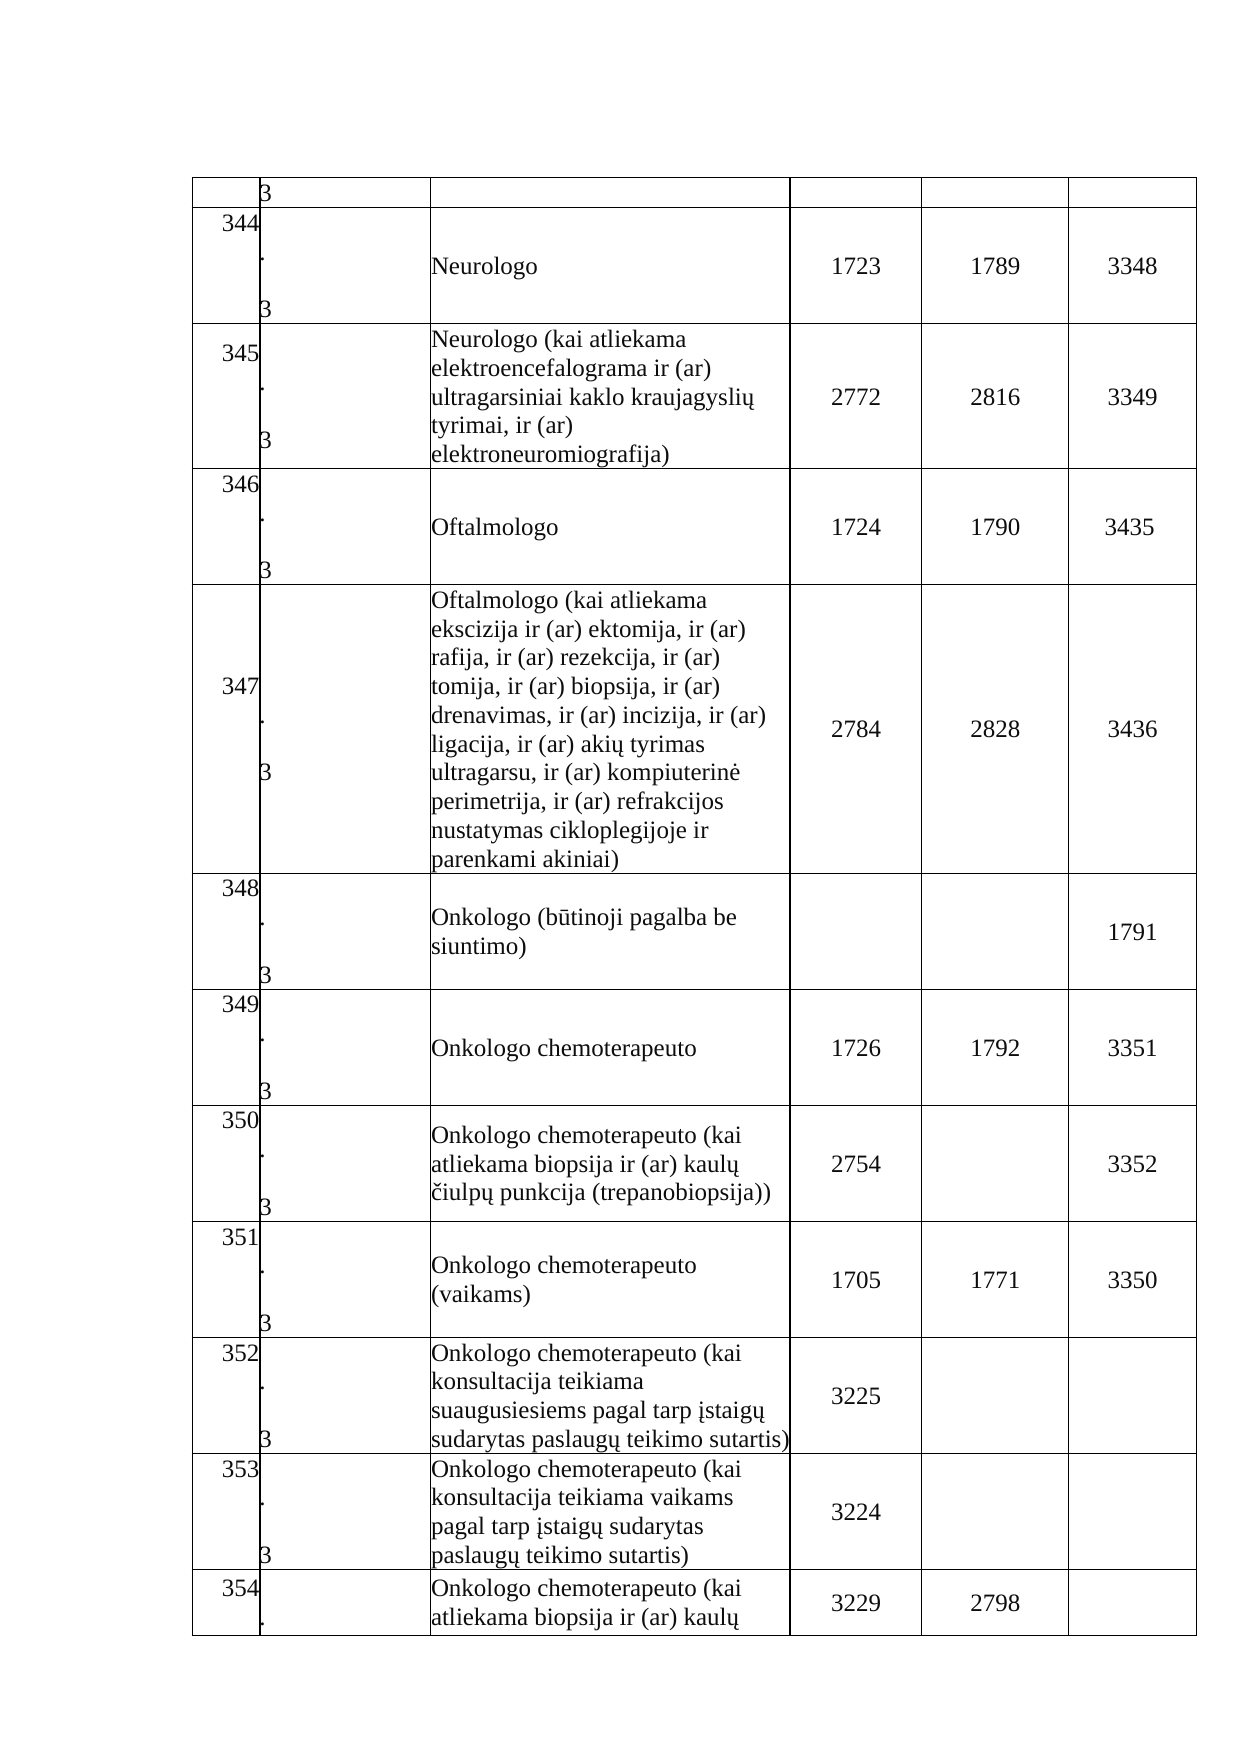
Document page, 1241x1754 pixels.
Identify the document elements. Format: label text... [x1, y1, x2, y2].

table_cell 354. 3 [193, 1570, 259, 1635]
table_cell 345. 3 [193, 324, 259, 468]
table_cell 347. 3 [193, 585, 259, 872]
table_cell [791, 178, 921, 207]
table_cell [261, 208, 430, 323]
table_cell Onkologo chemoterapeuto (kai atliekama biopsija ir (ar) kaulų čiulpų punkcija (trepanobiopsija)) [431, 1106, 789, 1221]
table_cell Onkologo chemoterapeuto (kai atliekama biopsija ir (ar) kaulų [431, 1570, 789, 1635]
table_cell [1069, 1454, 1196, 1569]
table_cell [791, 874, 921, 988]
table_cell 1705 [791, 1222, 921, 1337]
table_cell 1792 [922, 990, 1068, 1104]
table_cell Onkologo chemoterapeuto (kai konsultacija teikiama vaikams pagal tarp įstaigų sudarytas paslaugų teikimo sutartis) [431, 1454, 789, 1569]
table_cell 352. 3 [193, 1338, 259, 1453]
table_cell 3225 [791, 1338, 921, 1453]
table_cell [922, 1106, 1068, 1221]
table_cell 353. 3 [193, 1454, 259, 1569]
table_cell 346. 3 [193, 469, 259, 584]
table_cell [1069, 1338, 1196, 1453]
table_cell 2784 [791, 585, 921, 872]
table_cell 348. 3 [193, 874, 259, 988]
table_cell [261, 1570, 430, 1635]
table_cell Neurologo (kai atliekama elektroencefalograma ir (ar) ultragarsiniai kaklo kraujagyslių tyrimai, ir (ar) elektroneuromiografija) [431, 324, 789, 468]
table_cell [261, 1454, 430, 1569]
table_cell Onkologo chemoterapeuto (kai konsultacija teikiama suaugusiesiems pagal tarp įstaigų sudarytas paslaugų teikimo sutartis) [431, 1338, 789, 1453]
table_cell [261, 1106, 430, 1221]
table_cell Oftalmologo [431, 469, 789, 584]
table_cell 1723 [791, 208, 921, 323]
table_cell [261, 585, 430, 872]
table_cell 1789 [922, 208, 1068, 323]
table_cell 2754 [791, 1106, 921, 1221]
table_cell 3224 [791, 1454, 921, 1569]
table_cell [431, 178, 789, 207]
table_cell Onkologo chemoterapeuto (vaikams) [431, 1222, 789, 1337]
table_cell [261, 469, 430, 584]
table_cell [261, 874, 430, 988]
table_cell 3348 [1069, 208, 1196, 323]
table_cell 3351 [1069, 990, 1196, 1104]
table_cell Neurologo [431, 208, 789, 323]
table_cell 1790 [922, 469, 1068, 584]
table_cell 349. 3 [193, 990, 259, 1104]
table_cell 3436 [1069, 585, 1196, 872]
table_cell 3352 [1069, 1106, 1196, 1221]
table_cell Onkologo (būtinoji pagalba be siuntimo) [431, 874, 789, 988]
table_cell 3350 [1069, 1222, 1196, 1337]
table_cell 344. 3 [193, 208, 259, 323]
table_cell 1771 [922, 1222, 1068, 1337]
table_cell [261, 324, 430, 468]
table_cell Oftalmologo (kai atliekama ekscizija ir (ar) ektomija, ir (ar) rafija, ir (ar) rezekcija, ir (ar) tomija, ir (ar) biopsija, ir (ar) drenavimas, ir (ar) incizija, ir (ar) ligacija, ir (ar) akių tyrimas ultragarsu, ir (ar) kompiuterinė perimetrija, ir (ar) refrakcijos nustatymas cikloplegijoje ir parenkami akiniai) [431, 585, 789, 872]
table_cell [922, 874, 1068, 988]
table_cell 2816 [922, 324, 1068, 468]
table_cell 1791 [1069, 874, 1196, 988]
table_cell 1726 [791, 990, 921, 1104]
table_cell 350. 3 [193, 1106, 259, 1221]
table_cell 2798 [922, 1570, 1068, 1635]
table_cell 351. 3 [193, 1222, 259, 1337]
table_cell 343. 3 [193, 178, 259, 207]
table_cell 3435 [1069, 469, 1196, 584]
table_cell [922, 1338, 1068, 1453]
table_cell Onkologo chemoterapeuto [431, 990, 789, 1104]
table_cell [261, 990, 430, 1104]
table_cell [1069, 1570, 1196, 1635]
table_cell 3349 [1069, 324, 1196, 468]
table_cell [261, 1222, 430, 1337]
table_cell [922, 178, 1068, 207]
table_cell 2772 [791, 324, 921, 468]
table_cell [261, 178, 430, 207]
table_cell [922, 1454, 1068, 1569]
table_cell [261, 1338, 430, 1453]
table_cell 2828 [922, 585, 1068, 872]
table_cell 1724 [791, 469, 921, 584]
table_cell 3229 [791, 1570, 921, 1635]
table_cell [1069, 178, 1196, 207]
